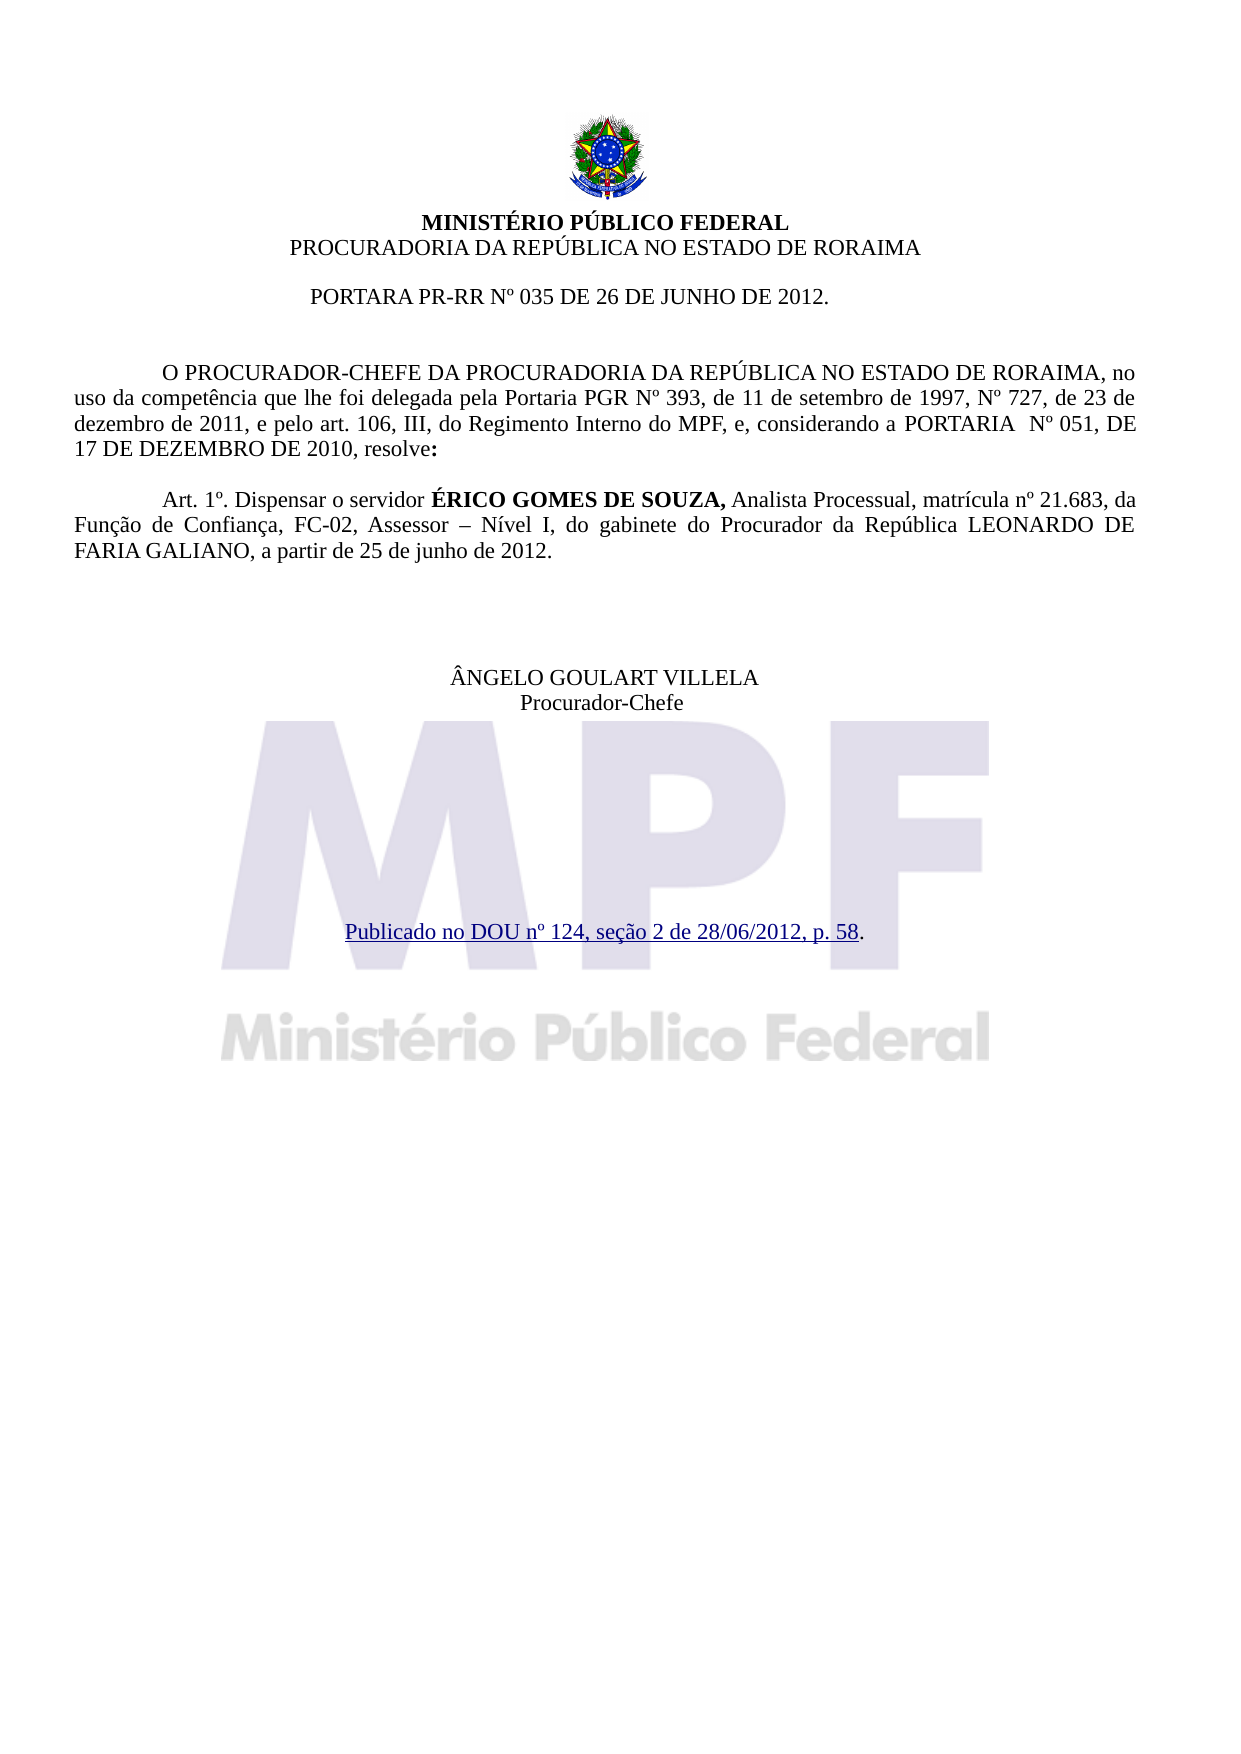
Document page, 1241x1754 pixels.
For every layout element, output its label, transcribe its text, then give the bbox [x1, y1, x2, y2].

picture [565, 112, 649, 201]
text O PROCURADOR-CHEFE DA PROCURADORIA DA REPÚBLICA NO ESTADO DE RORAIMA, no uso da competência que lhe foi delegada pela Portaria PGR Nº 393, de 11 de setembro de 1997, Nº 727, de 23 de dezembro de 2011, e pelo art. 106, III, do Regimento Interno do MPF, e, considerando a PORTARIA nº 051, DE 17 DE DEZEMBRO de 2010, resolve: [74, 360, 1137, 462]
text Procurador-Chefe [72, 690, 1137, 716]
text Publicado no DOU nº 124, seção 2 de 28/06/2012, p. 58. [72, 919, 1137, 944]
picture [221, 944, 989, 1061]
text PORTARA PR-RR nº 035 DE 26 DE JUNHO de 2012. [74, 284, 1137, 309]
text Art. 1º. Dispensar o servidor ÉRICO GOMES DE SOUZA, Analista Processual, matrícula nº 21.683, da Função de Confiança, FC-02, Assessor – Nível I, do gabinete do Procurador da República LEONARDO DE FARIA GALIANO, a partir de 25 de junho de 2012. [74, 487, 1137, 563]
text ÂNGELO GOULART VILLELA [72, 665, 1137, 690]
picture [221, 721, 989, 919]
